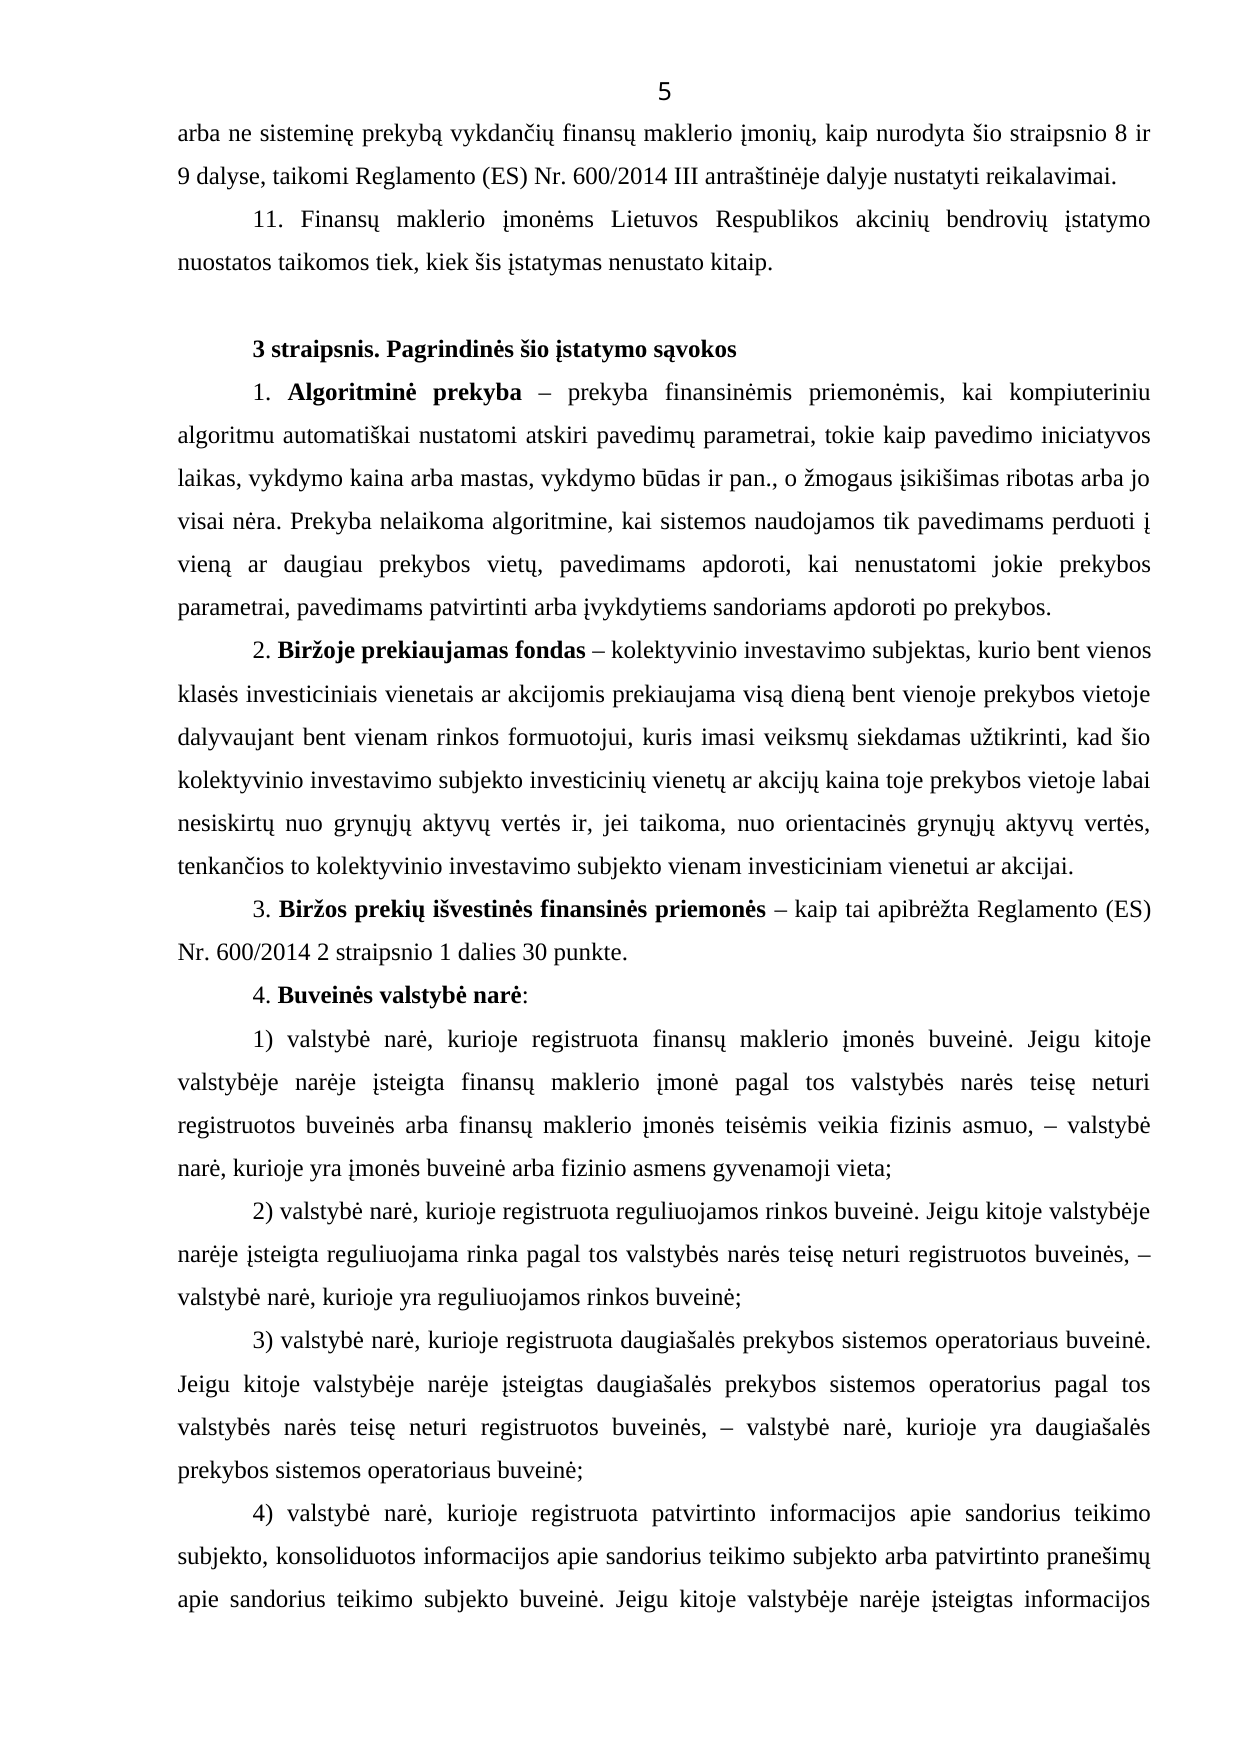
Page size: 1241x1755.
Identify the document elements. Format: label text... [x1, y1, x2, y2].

text 3) valstybė narė, kurioje registruota daugiašalės prekybos sistemos operatoriaus buveinė. Jeigu kitoje valstybėje narėje įsteigtas daugiašalės prekybos sistemos operatorius pagal tos valstybės narės teisę neturi registruotos buveinės, – valstybė narė, kurioje yra daugiašalės prekybos sistemos operatoriaus buveinė; [177, 1326, 1152, 1484]
text 2) valstybė narė, kurioje registruota reguliuojamos rinkos buveinė. Jeigu kitoje valstybėje narėje įsteigta reguliuojama rinka pagal tos valstybės narės teisę neturi registruotos buveinės, – valstybė narė, kurioje yra reguliuojamos rinkos buveinė; [177, 1196, 1152, 1311]
text 4. Buveinės valstybė narė: [177, 981, 1152, 1009]
text 4) valstybė narė, kurioje registruota patvirtinto informacijos apie sandorius teikimo subjekto, konsoliduotos informacijos apie sandorius teikimo subjekto arba patvirtinto pranešimų apie sandorius teikimo subjekto buveinė. Jeigu kitoje valstybėje narėje įsteigtas informacijos [177, 1498, 1152, 1613]
text 11. Finansų maklerio įmonėms Lietuvos Respublikos akcinių bendrovių įstatymo nuostatos taikomos tiek, kiek šis įstatymas nenustato kitaip. [177, 204, 1152, 276]
text 1) valstybė narė, kurioje registruota finansų maklerio įmonės buveinė. Jeigu kitoje valstybėje narėje įsteigta finansų maklerio įmonė pagal tos valstybės narės teisę neturi registruotos buveinės arba finansų maklerio įmonės teisėmis veikia fizinis asmuo, – valstybė narė, kurioje yra įmonės buveinė arba fizinio asmens gyvenamoji vieta; [177, 1024, 1152, 1182]
text arba ne sisteminę prekybą vykdančių finansų maklerio įmonių, kaip nurodyta šio straipsnio 8 ir 9 dalyse, taikomi Reglamento (ES) Nr. 600/2014 III antraštinėje dalyje nustatyti reikalavimai. [177, 118, 1152, 190]
text 1. Algoritminė prekyba – prekyba finansinėmis priemonėmis, kai kompiuteriniu algoritmu automatiškai nustatomi atskiri pavedimų parametrai, tokie kaip pavedimo iniciatyvos laikas, vykdymo kaina arba mastas, vykdymo būdas ir pan., o žmogaus įsikišimas ribotas arba jo visai nėra. Prekyba nelaikoma algoritmine, kai sistemos naudojamos tik pavedimams perduoti į vieną ar daugiau prekybos vietų, pavedimams apdoroti, kai nenustatomi jokie prekybos parametrai, pavedimams patvirtinti arba įvykdytiems sandoriams apdoroti po prekybos. [177, 377, 1152, 621]
text 3 straipsnis. Pagrindinės šio įstatymo sąvokos [177, 334, 1152, 362]
text 2. Biržoje prekiaujamas fondas – kolektyvinio investavimo subjektas, kurio bent vienos klasės investiciniais vienetais ar akcijomis prekiaujama visą dieną bent vienoje prekybos vietoje dalyvaujant bent vienam rinkos formuotojui, kuris imasi veiksmų siekdamas užtikrinti, kad šio kolektyvinio investavimo subjekto investicinių vienetų ar akcijų kaina toje prekybos vietoje labai nesiskirtų nuo grynųjų aktyvų vertės ir, jei taikoma, nuo orientacinės grynųjų aktyvų vertės, tenkančios to kolektyvinio investavimo subjekto vienam investiciniam vienetui ar akcijai. [177, 636, 1152, 880]
text 3. Biržos prekių išvestinės finansinės priemonės – kaip tai apibrėžta Reglamento (ES) Nr. 600/2014 2 straipsnio 1 dalies 30 punkte. [177, 894, 1152, 966]
